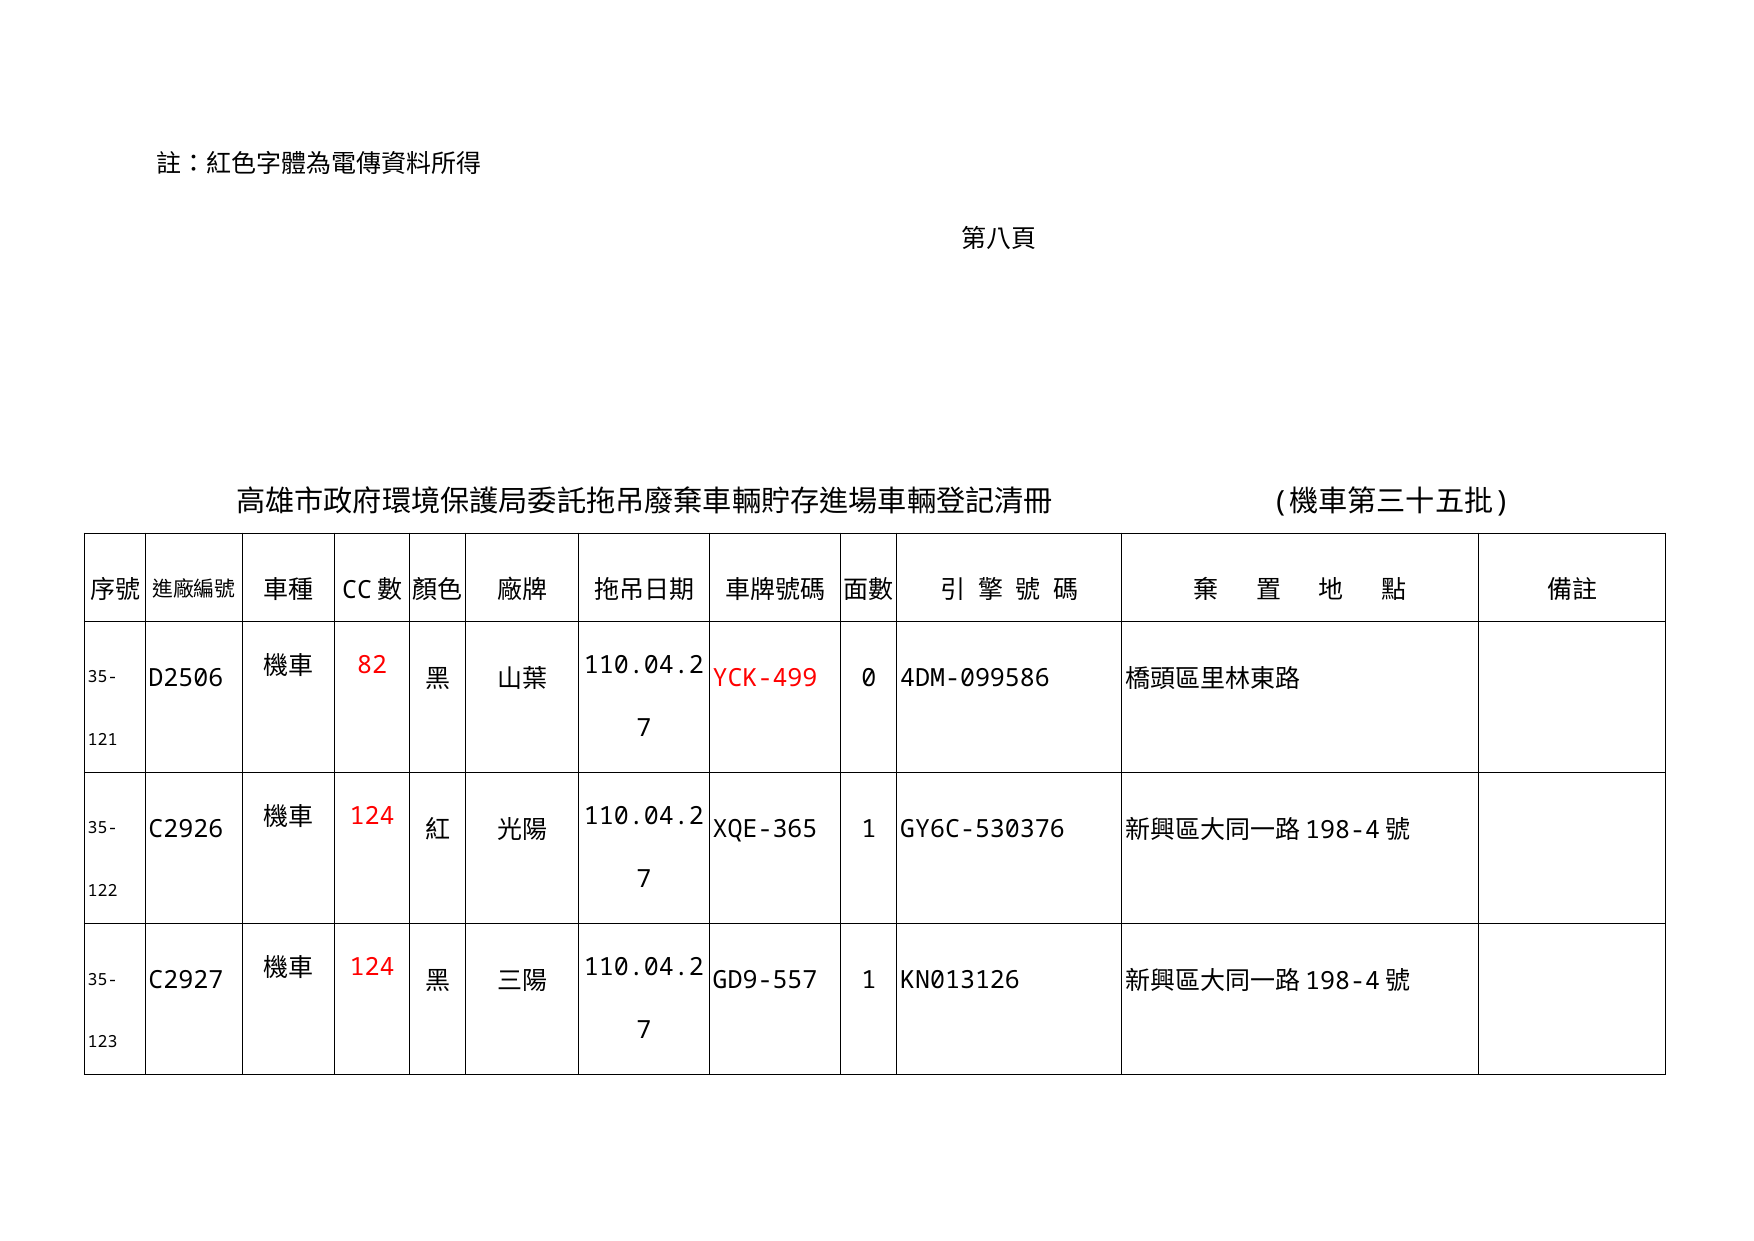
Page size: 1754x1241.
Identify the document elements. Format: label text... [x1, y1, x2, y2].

table_cell 35-121 [85, 622, 145, 772]
table_cell 機車 [243, 622, 334, 772]
text 註：紅色字體為電傳資料所得 [106, 120, 1665, 183]
table_cell [1479, 924, 1665, 1074]
table_cell [1479, 773, 1665, 923]
table_cell 橋頭區里林東路 [1122, 622, 1478, 772]
table_cell 光陽 [466, 773, 578, 923]
table_cell 機車 [243, 924, 334, 1074]
table_cell C2926 [146, 773, 242, 923]
table_header 引 擎 號 碼 [897, 534, 1121, 621]
table_cell 110.04.27 [579, 773, 709, 923]
table_cell 4DM-099586 [897, 622, 1121, 772]
table_cell 紅 [410, 773, 465, 923]
text 第八頁 [106, 195, 1665, 258]
table_cell GY6C-530376 [897, 773, 1121, 923]
table_cell 35-122 [85, 773, 145, 923]
table_cell KN013126 [897, 924, 1121, 1074]
table_cell C2927 [146, 924, 242, 1074]
table_cell 黑 [410, 622, 465, 772]
table_cell 三陽 [466, 924, 578, 1074]
table_cell 124 [335, 924, 409, 1074]
table_cell 110.04.27 [579, 622, 709, 772]
table_cell 山葉 [466, 622, 578, 772]
table_cell 新興區大同一路198-4號 [1122, 773, 1478, 923]
table_header 廠牌 [466, 534, 578, 621]
table_cell 1 [841, 773, 896, 923]
table_header 棄 置 地 點 [1122, 534, 1478, 621]
table_cell 0 [841, 622, 896, 772]
table_header 車牌號碼 [710, 534, 840, 621]
table_cell XQE-365 [710, 773, 840, 923]
table_cell GD9-557 [710, 924, 840, 1074]
table_header 車種 [243, 534, 334, 621]
table_cell 110.04.27 [579, 924, 709, 1074]
table_header 備註 [1479, 534, 1665, 621]
table_header 序號 [85, 534, 145, 621]
table_cell D2506 [146, 622, 242, 772]
text 高雄市政府環境保護局委託拖吊廢棄車輛貯存進場車輛登記清冊 (機車第三十五批) [81, 458, 1665, 520]
table_cell 35-123 [85, 924, 145, 1074]
table_header 面數 [841, 534, 896, 621]
table_cell 124 [335, 773, 409, 923]
table_header CC數 [335, 534, 409, 621]
table_cell 新興區大同一路198-4號 [1122, 924, 1478, 1074]
table_cell [1479, 622, 1665, 772]
table_header 進廠編號 [146, 534, 242, 621]
table_header 顏色 [410, 534, 465, 621]
table_cell 機車 [243, 773, 334, 923]
table_cell 82 [335, 622, 409, 772]
table_cell 1 [841, 924, 896, 1074]
table_header 拖吊日期 [579, 534, 709, 621]
table_cell 黑 [410, 924, 465, 1074]
table_cell YCK-499 [710, 622, 840, 772]
